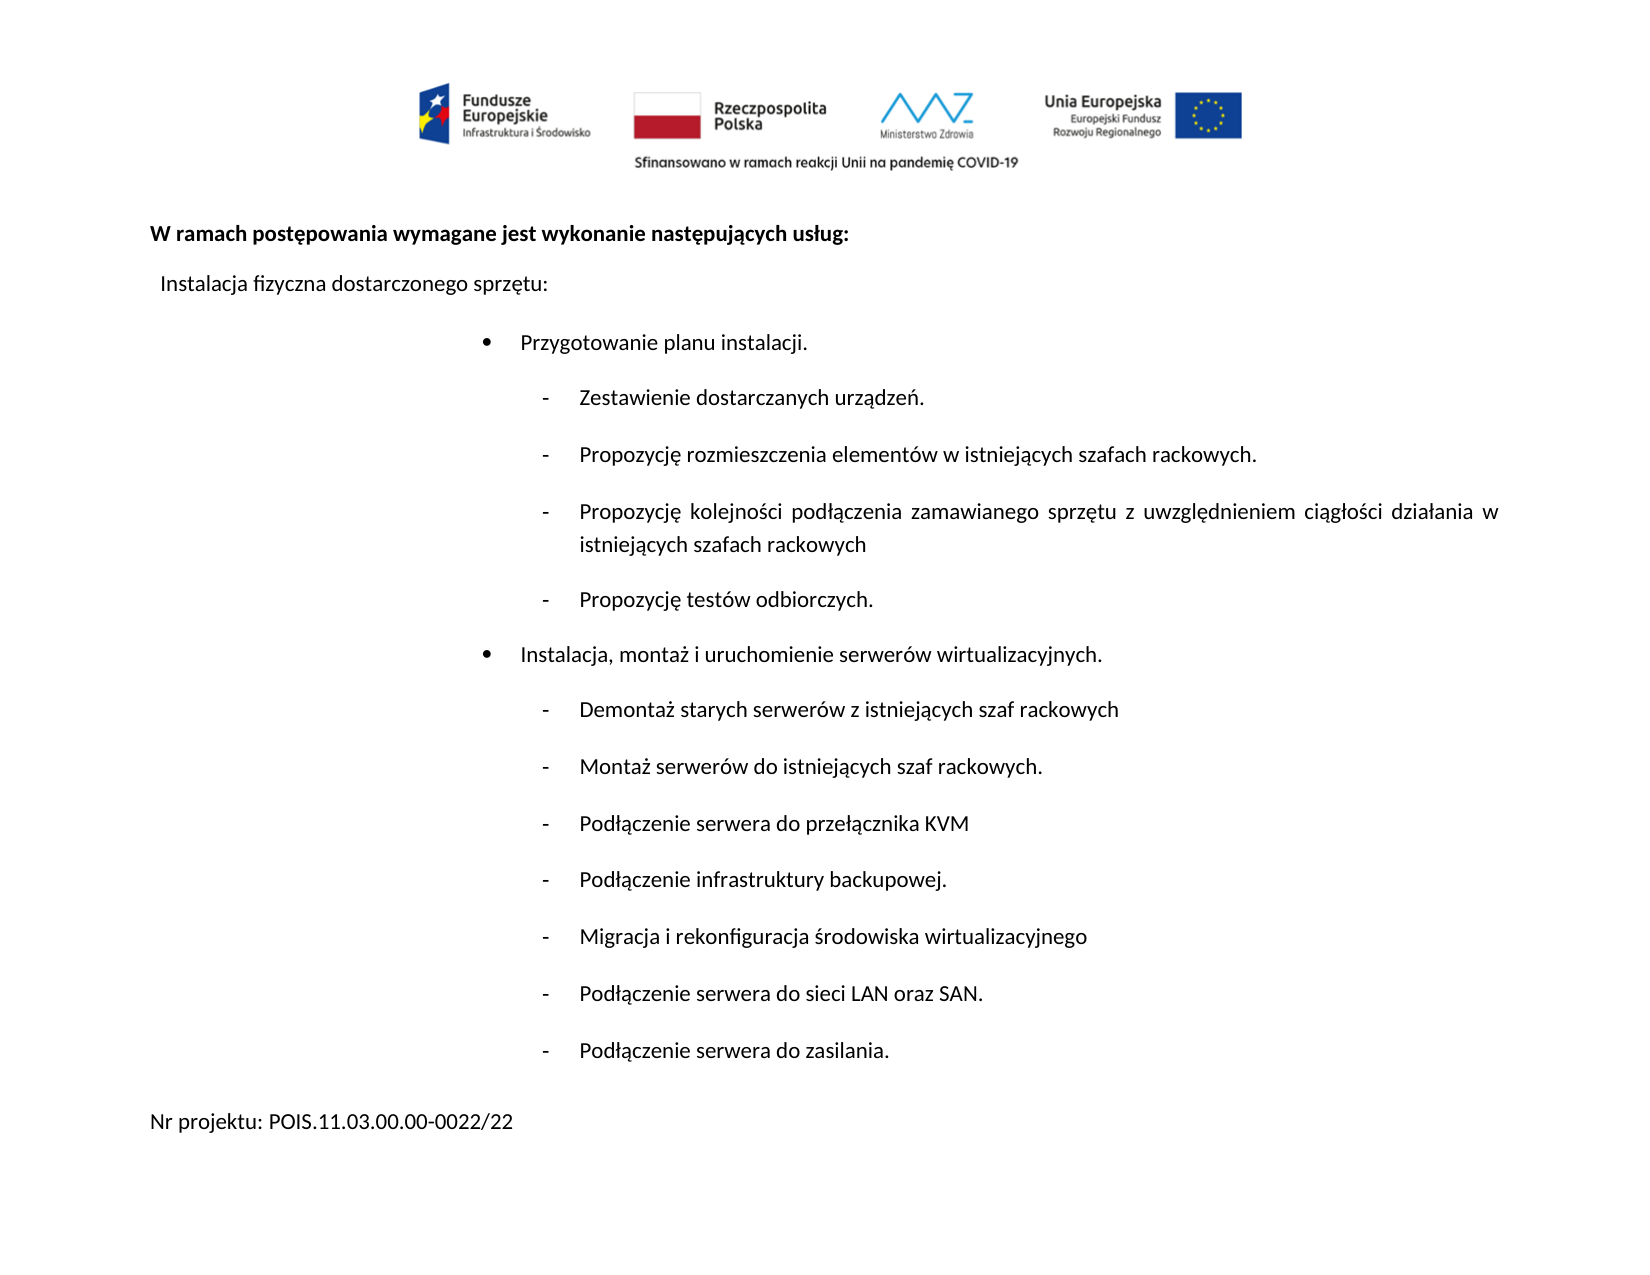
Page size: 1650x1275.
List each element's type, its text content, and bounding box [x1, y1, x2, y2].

list Montaż serwerów do istniejących szaf rackowych. [542, 750, 1500, 781]
list Propozycję testów odbiorczych. [542, 583, 1500, 614]
list Podłączenie serwera do zasilania. [542, 1033, 1500, 1065]
picture [367, 75, 1283, 187]
text W ramach postępowania wymagane jest wykonanie następujących usług: [150, 219, 1500, 247]
list Przygotowanie planu instalacji. [483, 328, 1500, 356]
list Podłączenie serwera do przełącznika KVM [542, 806, 1500, 838]
list Propozycję kolejności podłączenia zamawianego sprzętu z uwzględnieniem ciągłości działania w istniejących szafach rackowych [542, 495, 1500, 558]
list Podłączenie infrastruktury backupowej. [542, 863, 1500, 894]
list Propozycję rozmieszczenia elementów w istniejących szafach rackowych. [542, 438, 1500, 469]
text Instalacja fizyczna dostarczonego sprzętu: [150, 269, 1500, 297]
list Demontaż starych serwerów z istniejących szaf rackowych [542, 693, 1500, 724]
list Instalacja, montaż i uruchomienie serwerów wirtualizacyjnych. [483, 640, 1500, 668]
list Migracja i rekonfiguracja środowiska wirtualizacyjnego [542, 920, 1500, 951]
list Podłączenie serwera do sieci LAN oraz SAN. [542, 977, 1500, 1008]
list Zestawienie dostarczanych urządzeń. [542, 381, 1500, 412]
